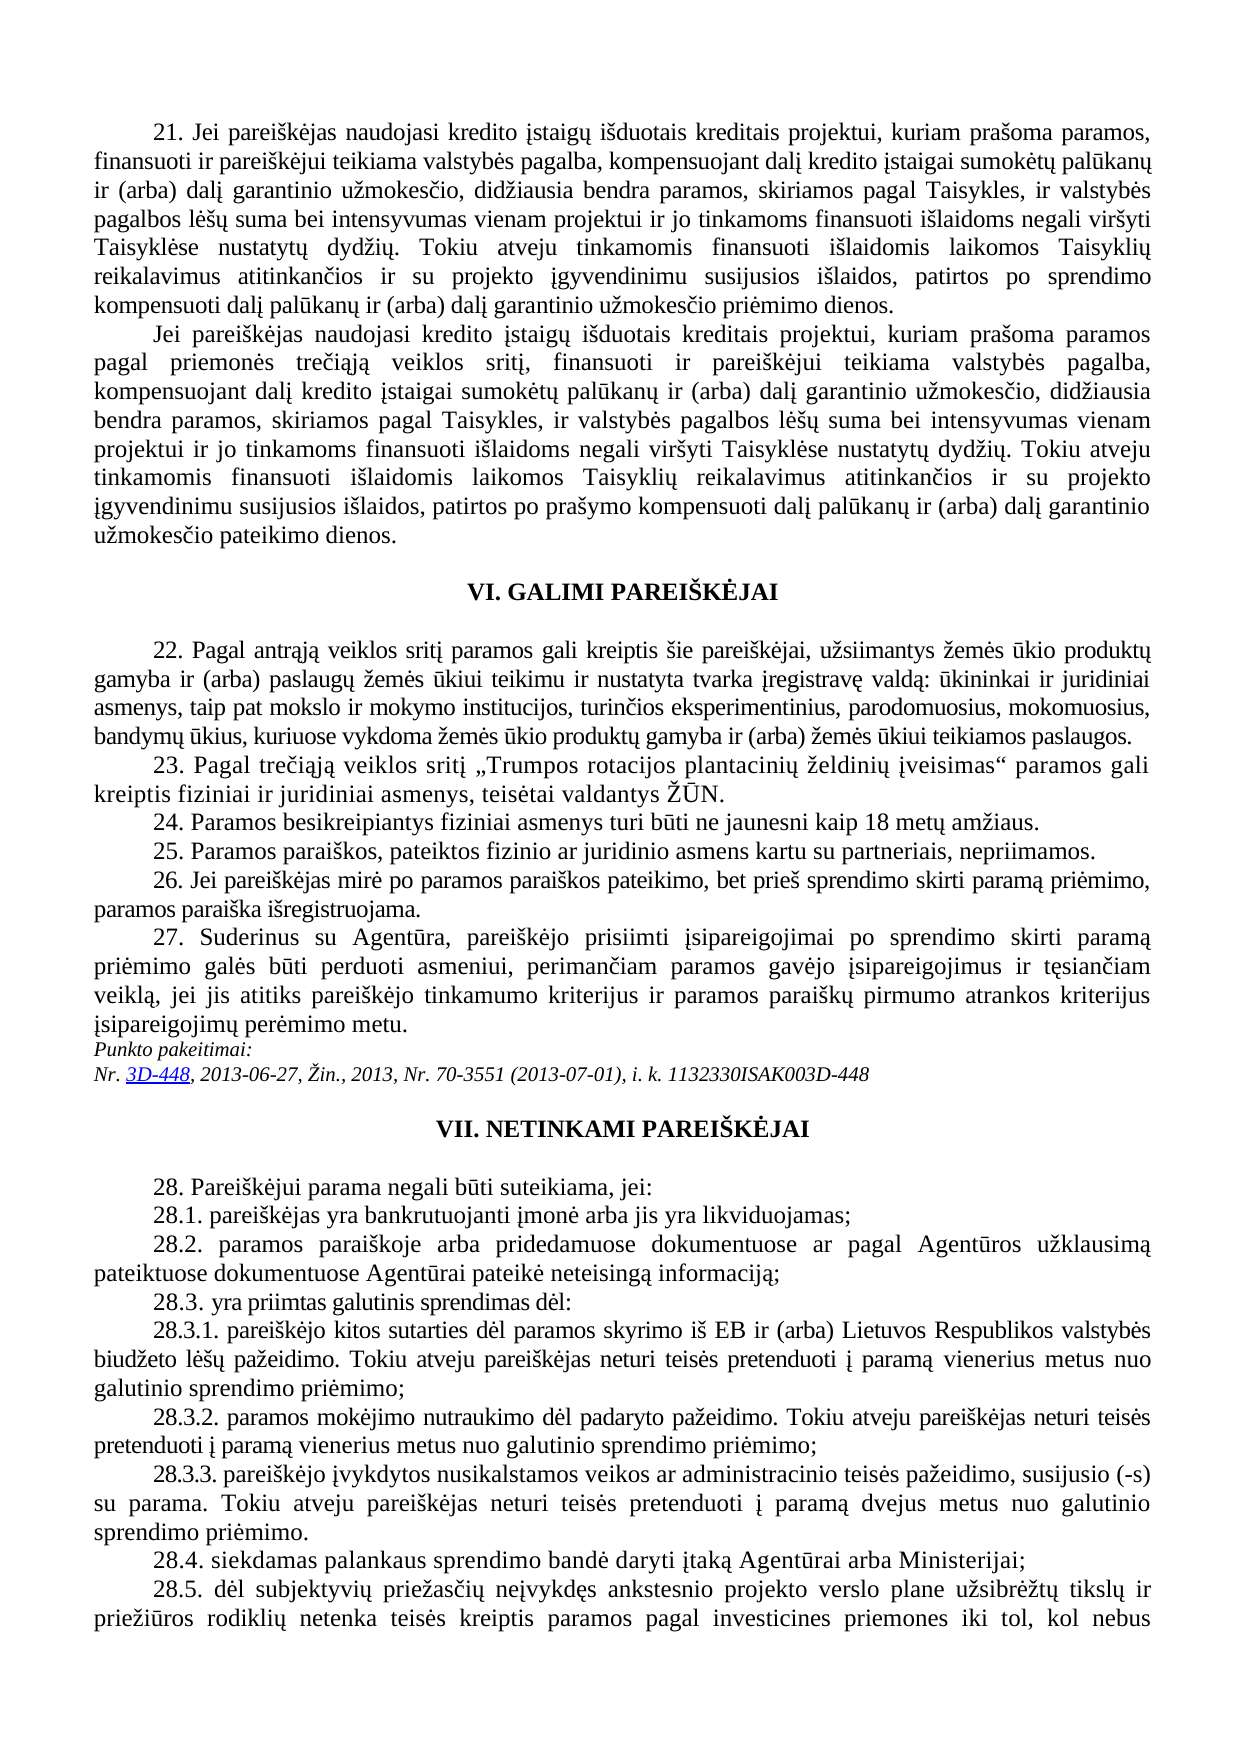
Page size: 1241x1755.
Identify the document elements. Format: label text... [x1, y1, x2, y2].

text 21. Jei pareiškėjas naudojasi kredito įstaigų išduotais kreditais projektui, kuriam prašoma paramos, finansuoti ir pareiškėjui teikiama valstybės pagalba, kompensuojant dalį kredito įstaigai sumokėtų palūkanų ir (arba) dalį garantinio užmokesčio, didžiausia bendra paramos, skiriamos pagal Taisykles, ir valstybės pagalbos lėšų suma bei intensyvumas vienam projektui ir jo tinkamoms finansuoti išlaidoms negali viršyti Taisyklėse nustatytų dydžių. Tokiu atveju tinkamomis finansuoti išlaidomis laikomos Taisyklių reikalavimus atitinkančios ir su projekto įgyvendinimu susijusios išlaidos, patirtos po sprendimo kompensuoti dalį palūkanų ir (arba) dalį garantinio užmokesčio priėmimo dienos. [94, 117, 1152, 319]
text 25. Paramos paraiškos, pateiktos fizinio ar juridinio asmens kartu su partneriais, nepriimamos. [94, 836, 1152, 865]
text Punkto pakeitimai: [94, 1037, 1152, 1061]
text Jei pareiškėjas naudojasi kredito įstaigų išduotais kreditais projektui, kuriam prašoma paramos pagal priemonės trečiąją veiklos sritį, finansuoti ir pareiškėjui teikiama valstybės pagalba, kompensuojant dalį kredito įstaigai sumokėtų palūkanų ir (arba) dalį garantinio užmokesčio, didžiausia bendra paramos, skiriamos pagal Taisykles, ir valstybės pagalbos lėšų suma bei intensyvumas vienam projektui ir jo tinkamoms finansuoti išlaidoms negali viršyti Taisyklėse nustatytų dydžių. Tokiu atveju tinkamomis finansuoti išlaidomis laikomos Taisyklių reikalavimus atitinkančios ir su projekto įgyvendinimu susijusios išlaidos, patirtos po prašymo kompensuoti dalį palūkanų ir (arba) dalį garantinio užmokesčio pateikimo dienos. [94, 319, 1152, 549]
text 28.3. yra priimtas galutinis sprendimas dėl: [94, 1287, 1152, 1316]
text 28. Pareiškėjui parama negali būti suteikiama, jei: [94, 1172, 1152, 1201]
text Nr. 3D-448, 2013-06-27, Žin., 2013, Nr. 70-3551 (2013-07-01), i. k. 1132330ISAK003D-448 [94, 1061, 1152, 1086]
text VII. NETINKAMI PAREIŠKĖJAI [94, 1114, 1152, 1143]
text 23. Pagal trečiąją veiklos sritį „Trumpos rotacijos plantacinių želdinių įveisimas“ paramos gali kreiptis fiziniai ir juridiniai asmenys, teisėtai valdantys ŽŪN. [94, 750, 1152, 807]
text 28.2. paramos paraiškoje arba pridedamuose dokumentuose ar pagal Agentūros užklausimą pateiktuose dokumentuose Agentūrai pateikė neteisingą informaciją; [94, 1229, 1152, 1287]
text 28.3.3. pareiškėjo įvykdytos nusikalstamos veikos ar administracinio teisės pažeidimo, susijusio (-s) su parama. Tokiu atveju pareiškėjas neturi teisės pretenduoti į paramą dvejus metus nuo galutinio sprendimo priėmimo. [94, 1459, 1152, 1546]
text 28.4. siekdamas palankaus sprendimo bandė daryti įtaką Agentūrai arba Ministerijai; [94, 1546, 1152, 1574]
text 22. Pagal antrąją veiklos sritį paramos gali kreiptis šie pareiškėjai, užsiimantys žemės ūkio produktų gamyba ir (arba) paslaugų žemės ūkiui teikimu ir nustatyta tvarka įregistravę valdą: ūkininkai ir juridiniai asmenys, taip pat mokslo ir mokymo institucijos, turinčios eksperimentinius, parodomuosius, mokomuosius, bandymų ūkius, kuriuose vykdoma žemės ūkio produktų gamyba ir (arba) žemės ūkiui teikiamos paslaugos. [94, 635, 1152, 750]
text 28.3.1. pareiškėjo kitos sutarties dėl paramos skyrimo iš EB ir (arba) Lietuvos Respublikos valstybės biudžeto lėšų pažeidimo. Tokiu atveju pareiškėjas neturi teisės pretenduoti į paramą vienerius metus nuo galutinio sprendimo priėmimo; [94, 1316, 1152, 1402]
text 28.1. pareiškėjas yra bankrutuojanti įmonė arba jis yra likviduojamas; [94, 1201, 1152, 1229]
text 28.5. dėl subjektyvių priežasčių neįvykdęs ankstesnio projekto verslo plane užsibrėžtų tikslų ir priežiūros rodiklių netenka teisės kreiptis paramos pagal investicines priemones iki tol, kol nebus [94, 1574, 1152, 1632]
text 26. Jei pareiškėjas mirė po paramos paraiškos pateikimo, bet prieš sprendimo skirti paramą priėmimo, paramos paraiška išregistruojama. [94, 865, 1152, 922]
text VI. GALIMI PAREIŠKĖJAI [94, 577, 1152, 606]
text 27. Suderinus su Agentūra, pareiškėjo prisiimti įsipareigojimai po sprendimo skirti paramą priėmimo galės būti perduoti asmeniui, perimančiam paramos gavėjo įsipareigojimus ir tęsiančiam veiklą, jei jis atitiks pareiškėjo tinkamumo kriterijus ir paramos paraiškų pirmumo atrankos kriterijus įsipareigojimų perėmimo metu. [94, 922, 1152, 1037]
text 24. Paramos besikreipiantys fiziniai asmenys turi būti ne jaunesni kaip 18 metų amžiaus. [94, 807, 1152, 836]
text 28.3.2. paramos mokėjimo nutraukimo dėl padaryto pažeidimo. Tokiu atveju pareiškėjas neturi teisės pretenduoti į paramą vienerius metus nuo galutinio sprendimo priėmimo; [94, 1402, 1152, 1459]
